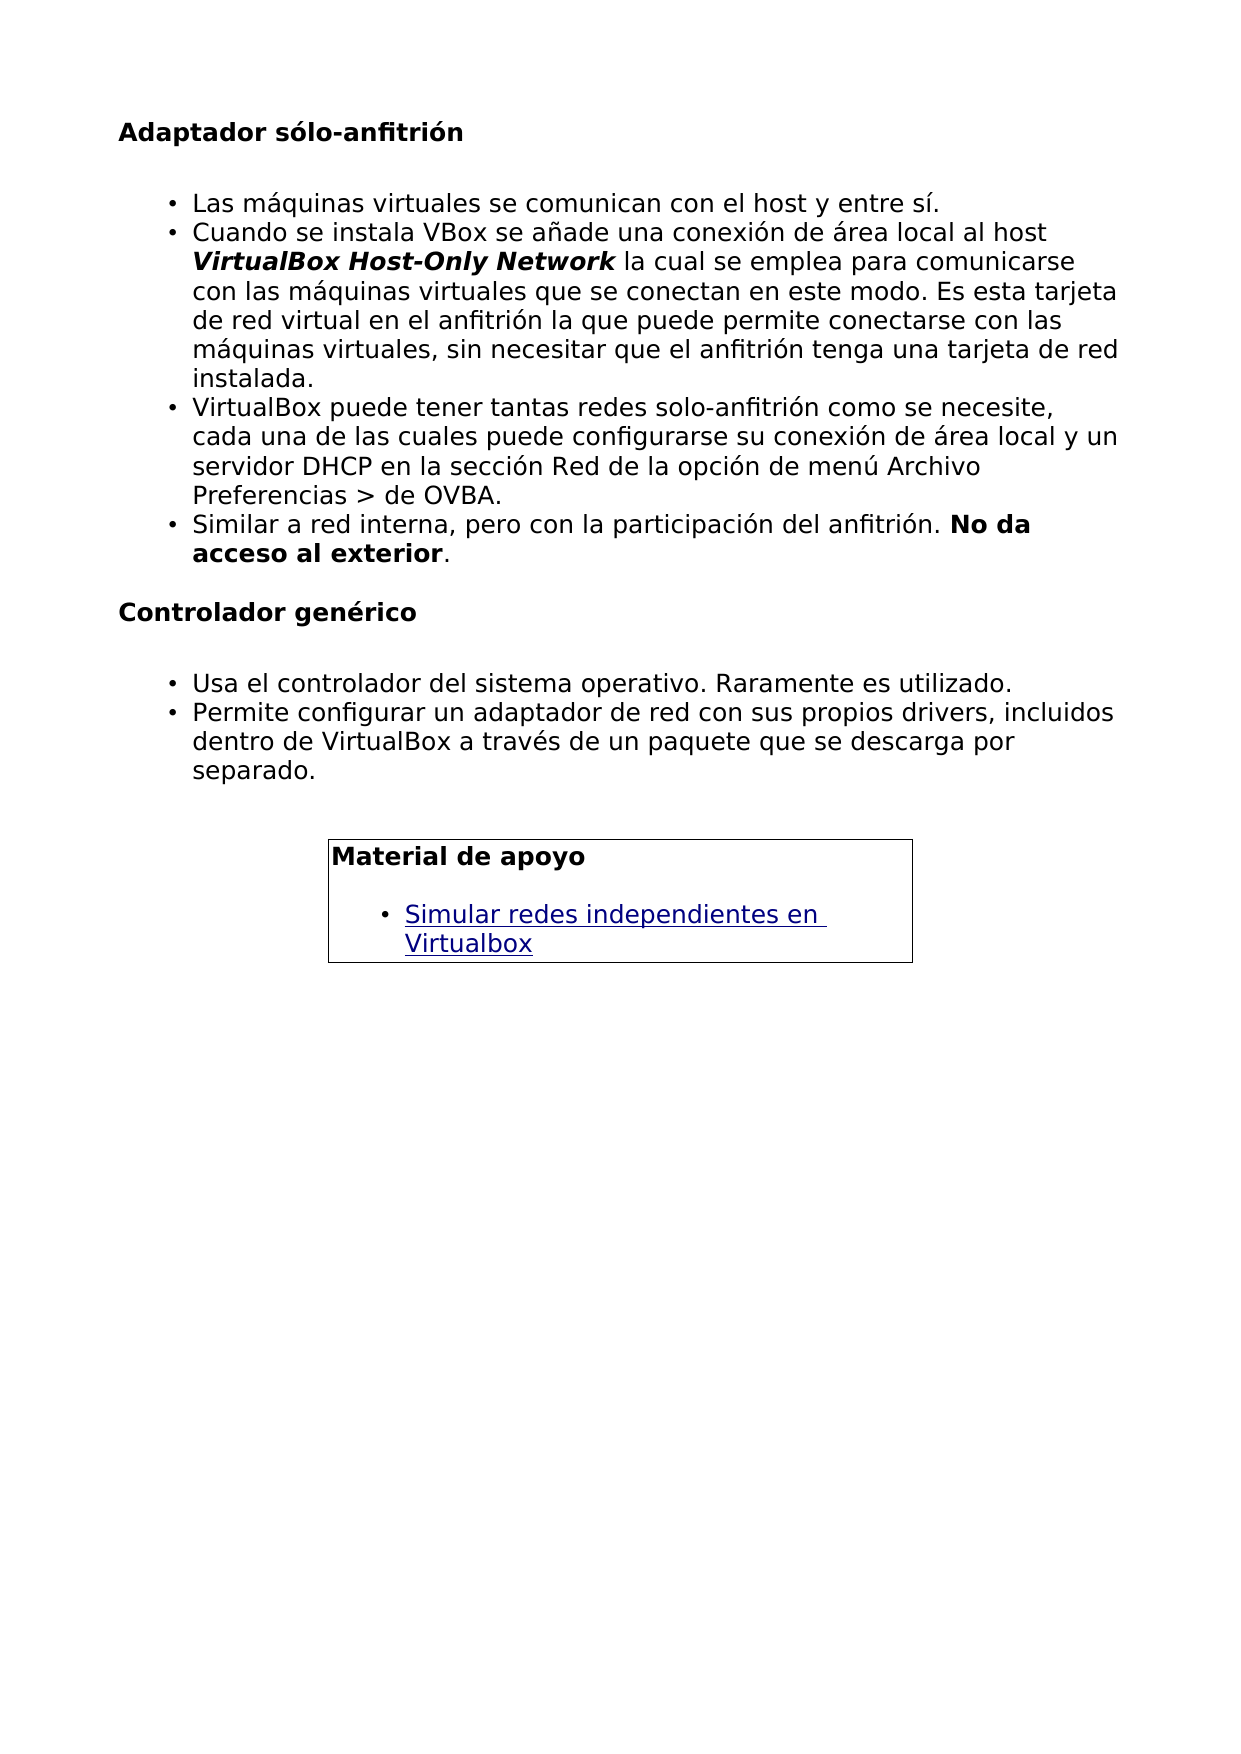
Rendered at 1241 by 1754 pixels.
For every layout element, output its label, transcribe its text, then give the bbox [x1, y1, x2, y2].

text Adaptador sólo-anfitrión [118, 118, 1122, 147]
list Las máquinas virtuales se comunican con el host y entre sí. [177, 189, 1122, 218]
list Cuando se instala VBox se añade una conexión de área local al host VirtualBox Host-Only Network la cual se emplea para comunicarse con las máquinas virtuales que se conectan en este modo. Es esta tarjeta de red virtual en el anfitrión la que puede permite conectarse con las máquinas virtuales, sin necesitar que el anfitrión tenga una tarjeta de red instalada. [177, 218, 1122, 393]
list Similar a red interna, pero con la participación del anfitrión. No da acceso al exterior. [177, 510, 1122, 568]
table_header Material de apoyo Simular redes independientes en Virtualbox [329, 840, 912, 962]
list Permite configurar un adaptador de red con sus propios drivers, incluidos dentro de VirtualBox a través de un paquete que se descarga por separado. [177, 698, 1122, 786]
list Usa el controlador del sistema operativo. Raramente es utilizado. [177, 669, 1122, 698]
text Controlador genérico [118, 598, 1122, 627]
list VirtualBox puede tener tantas redes solo-anfitrión como se necesite, cada una de las cuales puede configurarse su conexión de área local y un servidor DHCP en la sección Red de la opción de menú Archivo Preferencias > de OVBA. [177, 393, 1122, 510]
